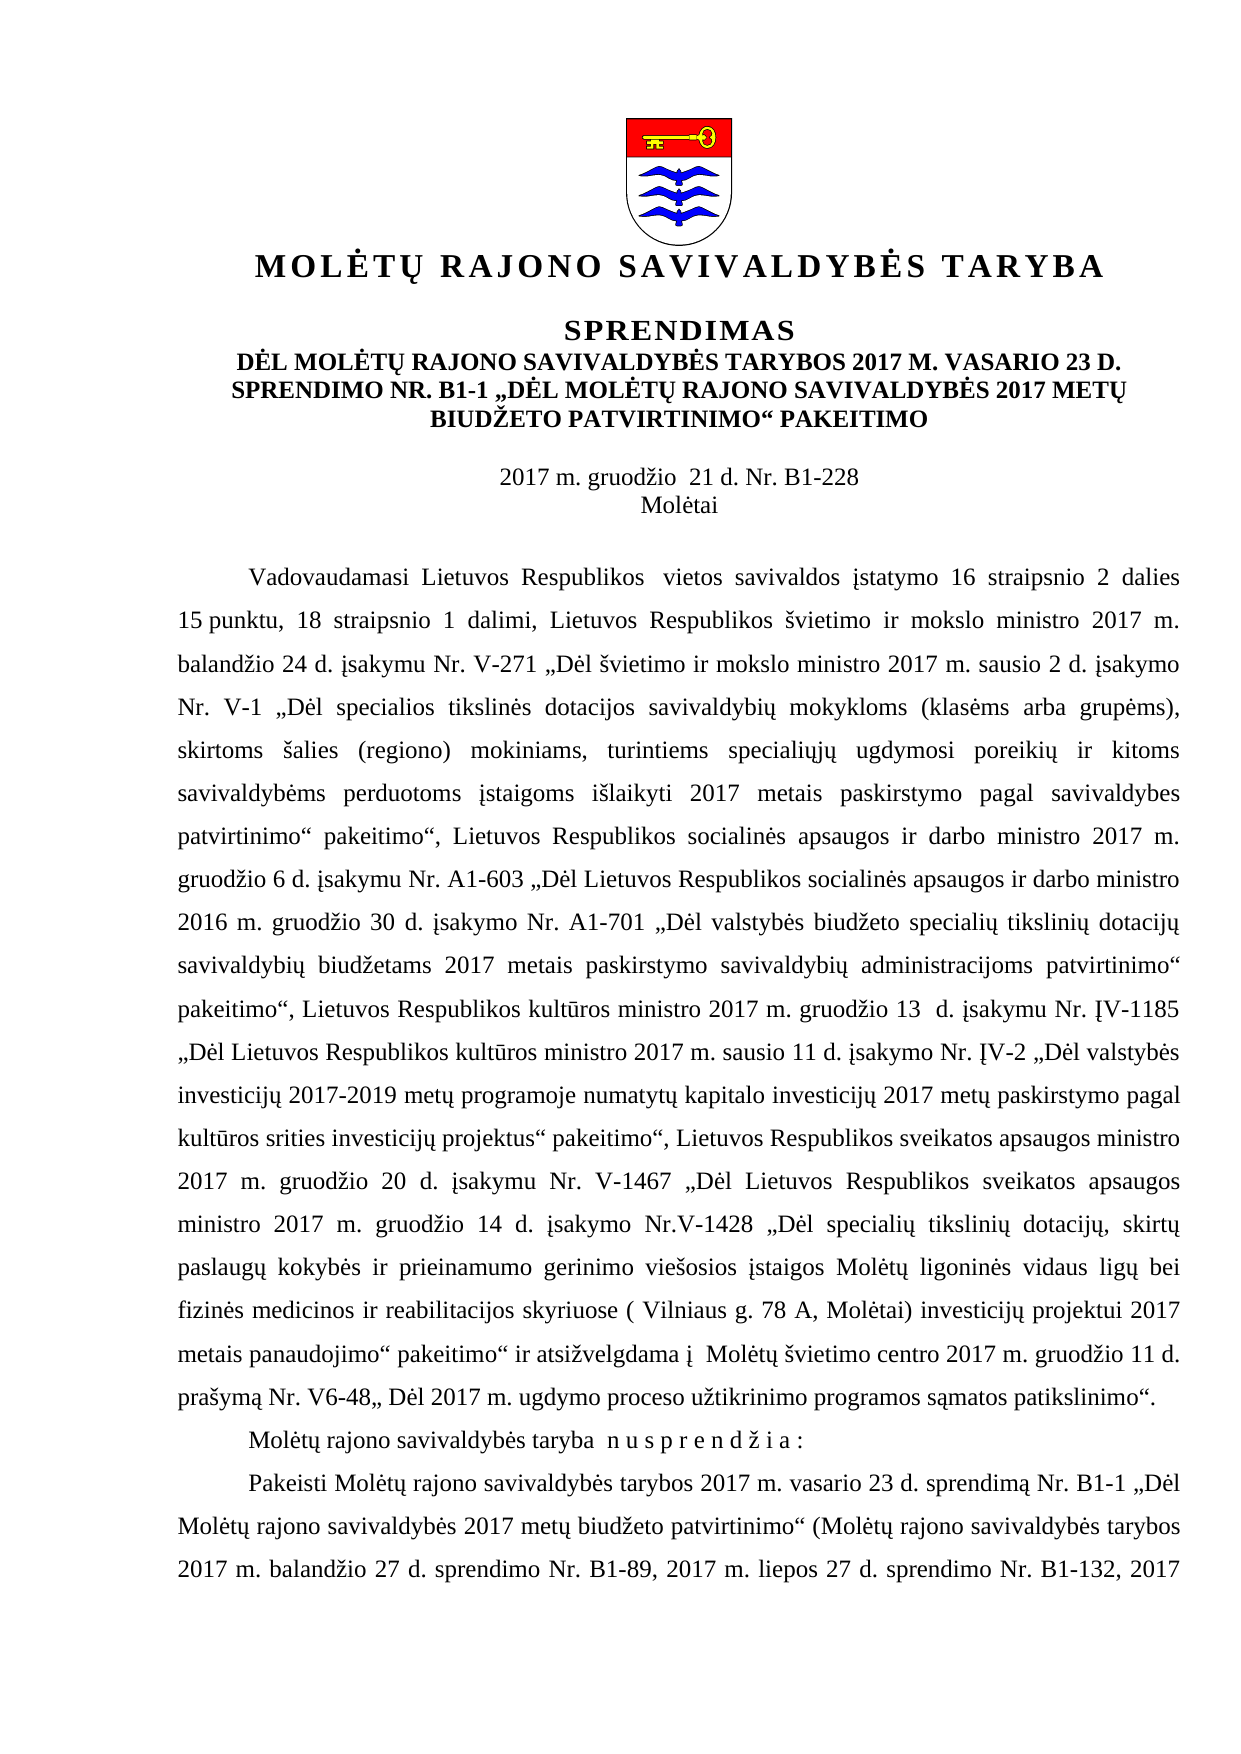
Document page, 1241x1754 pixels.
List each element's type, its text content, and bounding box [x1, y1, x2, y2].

text 2017 m. gruodžio 21 d. Nr. B1-228 [177, 462, 1181, 491]
text Molėtai [177, 491, 1181, 519]
text Dėl molėtų rajono savivaldybės tarybos 2017 m. vasario 23 d. sprendimo nr. b1-1 „dėl molėtų rajono savivaldybės 2017 metų biudžeto patvirtinimo“ pakeitimo [177, 347, 1181, 462]
text Vadovaudamasi Lietuvos Respublikos vietos savivaldos įstatymo 16 straipsnio 2 dalies 15 punktu, 18 straipsnio 1 dalimi, Lietuvos Respublikos švietimo ir mokslo ministro 2017 m. balandžio 24 d. įsakymu Nr. V-271 „Dėl švietimo ir mokslo ministro 2017 m. sausio 2 d. įsakymo Nr. V-1 „Dėl specialios tikslinės dotacijos savivaldybių mokykloms (klasėms arba grupėms), skirtoms šalies (regiono) mokiniams, turintiems specialiųjų ugdymosi poreikių ir kitoms savivaldybėms perduotoms įstaigoms išlaikyti 2017 metais paskirstymo pagal savivaldybes patvirtinimo“ pakeitimo“, Lietuvos Respublikos socialinės apsaugos ir darbo ministro 2017 m. gruodžio 6 d. įsakymu Nr. A1-603 „Dėl Lietuvos Respublikos socialinės apsaugos ir darbo ministro 2016 m. gruodžio 30 d. įsakymo Nr. A1-701 „Dėl valstybės biudžeto specialių tikslinių dotacijų savivaldybių biudžetams 2017 metais paskirstymo savivaldybių administracijoms patvirtinimo“ pakeitimo“, Lietuvos Respublikos kultūros ministro 2017 m. gruodžio 13 d. įsakymu Nr. ĮV-1185 „Dėl Lietuvos Respublikos kultūros ministro 2017 m. sausio 11 d. įsakymo Nr. ĮV-2 „Dėl valstybės investicijų 2017-2019 metų programoje numatytų kapitalo investicijų 2017 metų paskirstymo pagal kultūros srities investicijų projektus“ pakeitimo“, Lietuvos Respublikos sveikatos apsaugos ministro 2017 m. gruodžio 20 d. įsakymu Nr. V-1467 „Dėl Lietuvos Respublikos sveikatos apsaugos ministro 2017 m. gruodžio 14 d. įsakymo Nr.V-1428 „Dėl specialių tikslinių dotacijų, skirtų paslaugų kokybės ir prieinamumo gerinimo viešosios įstaigos Molėtų ligoninės vidaus ligų bei fizinės medicinos ir reabilitacijos skyriuose ( Vilniaus g. 78 A, Molėtai) investicijų projektui 2017 metais panaudojimo“ pakeitimo“ ir atsižvelgdama į Molėtų švietimo centro 2017 m. gruodžio 11 d. prašymą Nr. V6-48„ Dėl 2017 m. ugdymo proceso užtikrinimo programos sąmatos patikslinimo“. [177, 562, 1181, 1411]
text Pakeisti Molėtų rajono savivaldybės tarybos 2017 m. vasario 23 d. sprendimą Nr. B1-1 „Dėl Molėtų rajono savivaldybės 2017 metų biudžeto patvirtinimo“ (Molėtų rajono savivaldybės tarybos 2017 m. balandžio 27 d. sprendimo Nr. B1-89, 2017 m. liepos 27 d. sprendimo Nr. B1-132, 2017 [177, 1468, 1181, 1583]
text Molėtų rajono savivaldybės taryba n u s p r e n d ž i a : [177, 1425, 1181, 1454]
text Molėtų rajono savivaldybės taryba [177, 246, 1181, 284]
text SPRENDIMAS [177, 313, 1181, 347]
